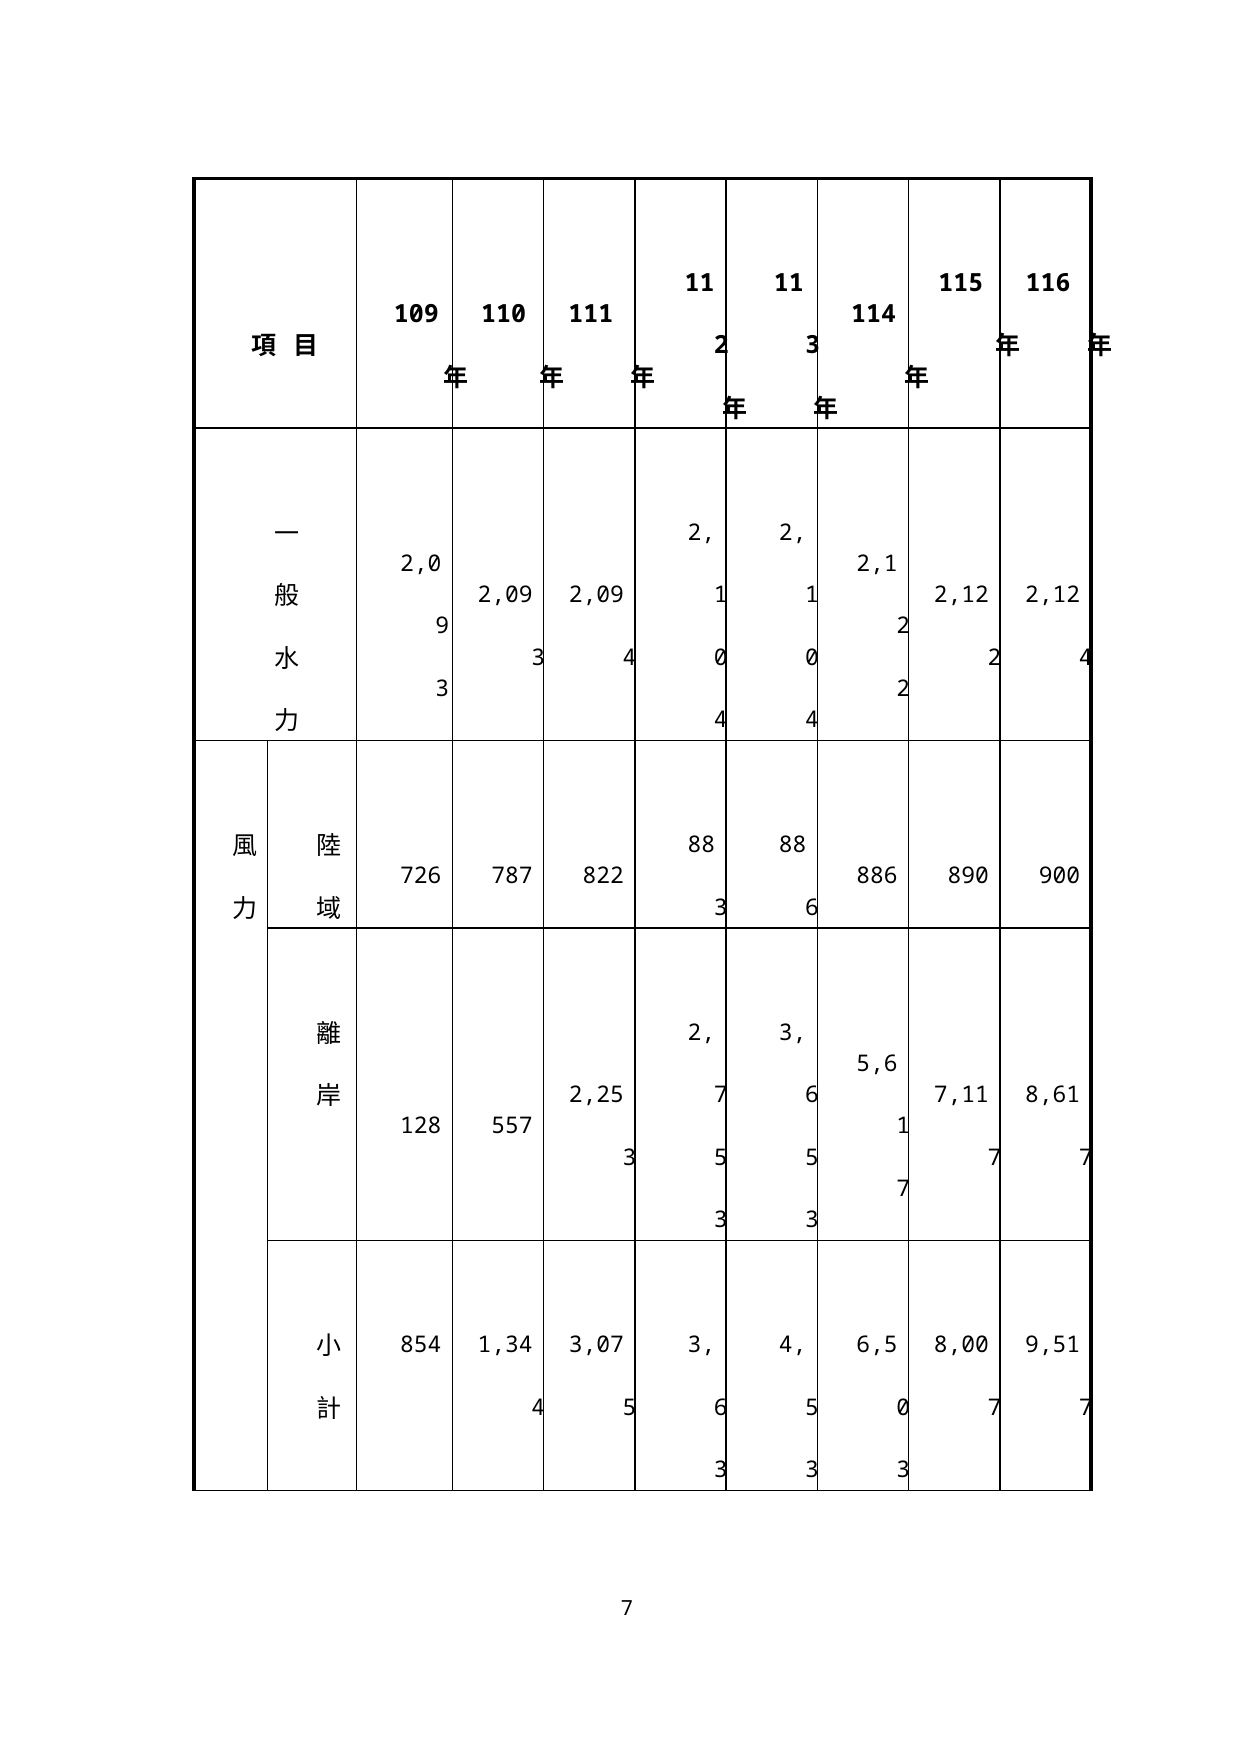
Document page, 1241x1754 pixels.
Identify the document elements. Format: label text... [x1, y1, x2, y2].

table_header 115年 [909, 180, 999, 427]
table_cell 7,117 [909, 929, 999, 1240]
table_cell 3,075 [544, 1241, 634, 1490]
table_cell 822 [544, 741, 634, 927]
table_cell 6,503 [818, 1241, 908, 1490]
table_cell 8,617 [1001, 929, 1089, 1240]
table_cell 726 [357, 741, 452, 927]
table_cell 1,344 [453, 1241, 543, 1490]
table_header 項目 [196, 180, 356, 427]
table_cell 陸域 [268, 741, 356, 927]
table_cell 787 [453, 741, 543, 927]
table_cell 2,093 [453, 429, 543, 740]
table_cell 890 [909, 741, 999, 927]
table_cell 風力 [196, 741, 267, 1490]
table_header 112年 [636, 180, 725, 427]
table_cell 2,093 [357, 429, 452, 740]
table_cell 557 [453, 929, 543, 1240]
table_header 111年 [544, 180, 634, 427]
table_cell 2,104 [727, 429, 817, 740]
table_cell 3,653 [727, 929, 817, 1240]
table_cell 900 [1001, 741, 1089, 927]
table_cell 2,122 [909, 429, 999, 740]
table_header 109年 [357, 180, 452, 427]
table_header 110年 [453, 180, 543, 427]
table_cell 854 [357, 1241, 452, 1490]
table_header 116年 [1001, 180, 1089, 427]
table_cell 886 [818, 741, 908, 927]
table_cell 8,007 [909, 1241, 999, 1490]
table_cell 小計 [268, 1241, 356, 1490]
table_cell 128 [357, 929, 452, 1240]
table_header 113年 [727, 180, 817, 427]
table_cell 3,63 [636, 1241, 725, 1490]
table_cell 2,094 [544, 429, 634, 740]
table_cell 5,617 [818, 929, 908, 1240]
table_cell 2,753 [636, 929, 725, 1240]
table_cell 離岸 [268, 929, 356, 1240]
table_cell 2,104 [636, 429, 725, 740]
table_cell 2,122 [818, 429, 908, 740]
table_cell 2,253 [544, 929, 634, 1240]
table_cell 一般水力 [196, 429, 356, 740]
table_cell 886 [727, 741, 817, 927]
table_cell 9,517 [1001, 1241, 1089, 1490]
table_cell 4,53 [727, 1241, 817, 1490]
table_cell 2,124 [1001, 429, 1089, 740]
table_header 114年 [818, 180, 908, 427]
table_cell 883 [636, 741, 725, 927]
